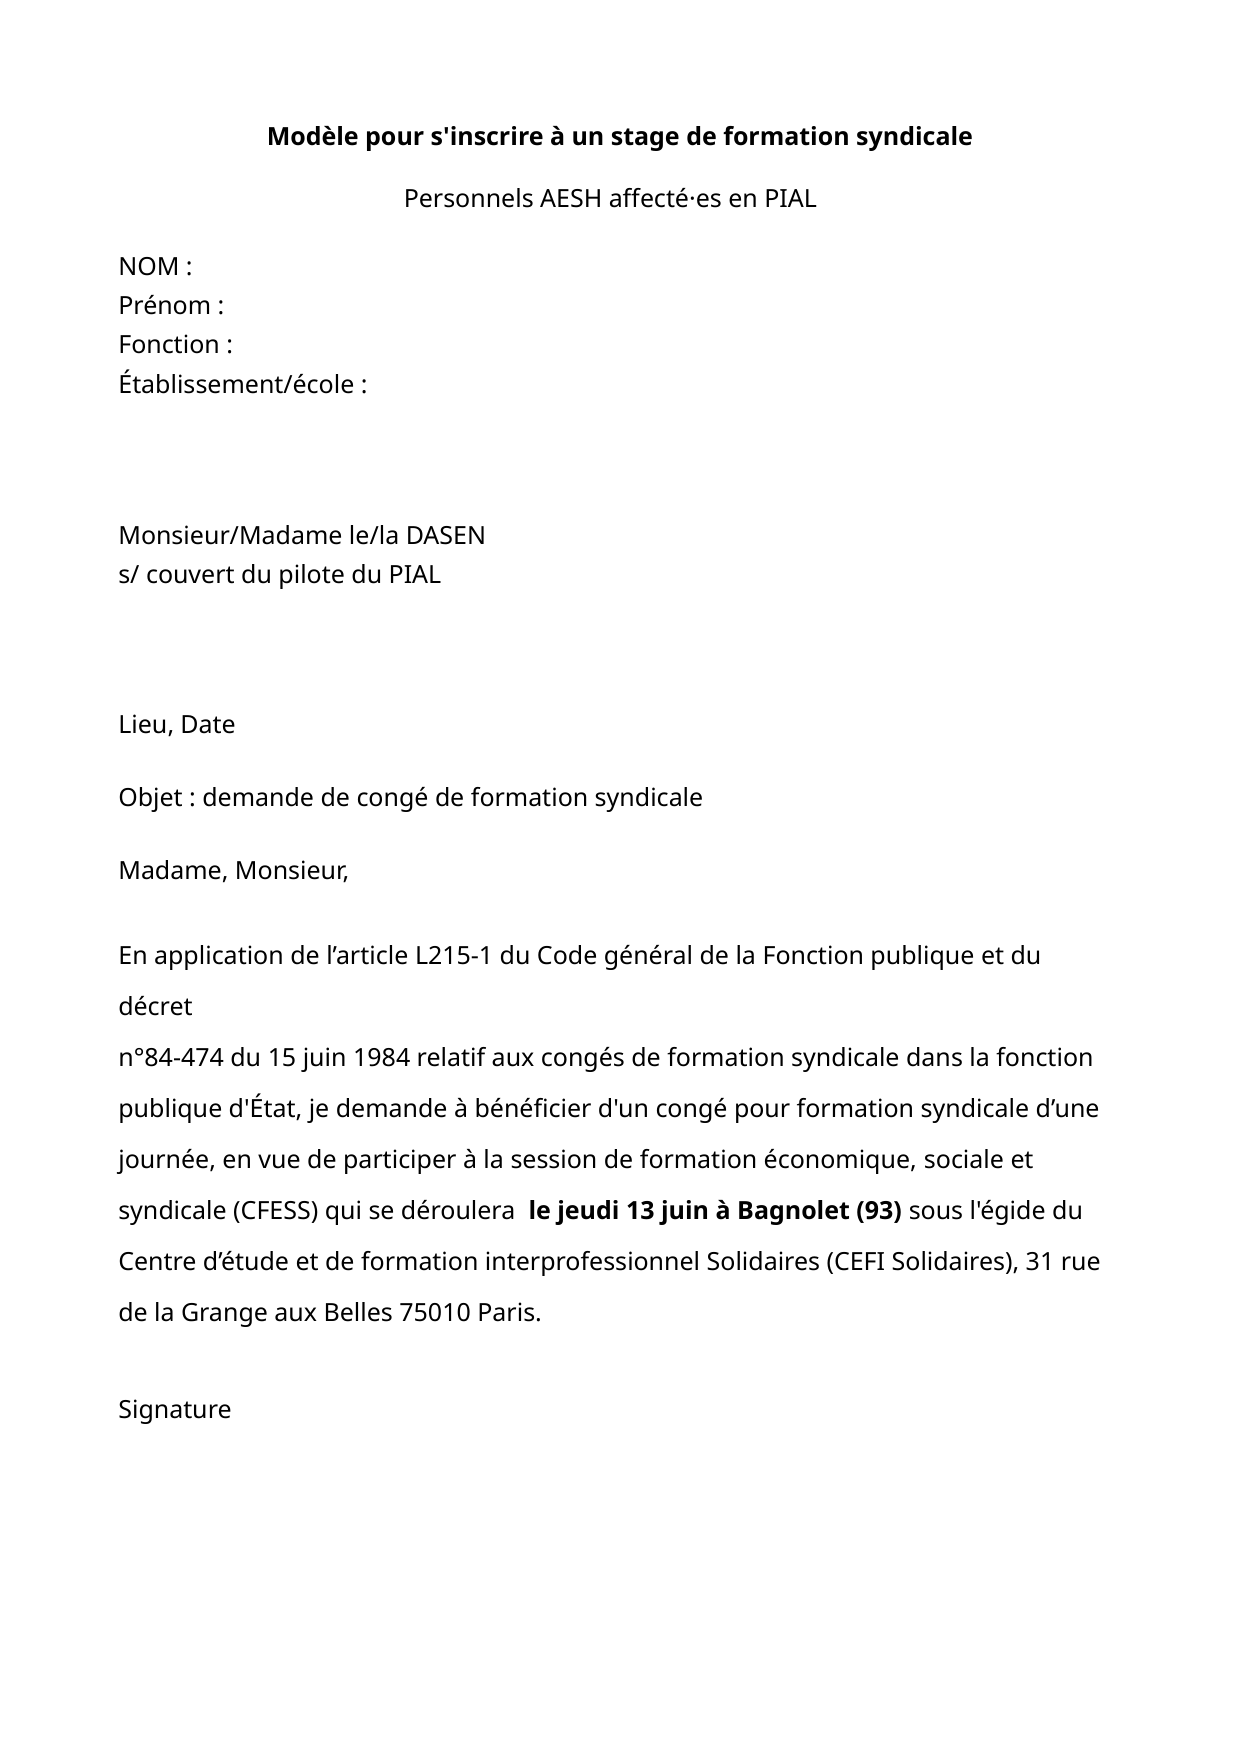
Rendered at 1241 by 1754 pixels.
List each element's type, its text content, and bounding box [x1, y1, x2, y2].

text Lieu, Date [118, 707, 1122, 741]
text Monsieur/Madame le/la DASEN s/ couvert du pilote du PIAL [118, 484, 1122, 624]
text NOM : Prénom : Fonction : Établissement/école : [118, 215, 1122, 400]
text Signature [118, 1346, 1122, 1426]
text En application de l’article L215-1 du Code général de la Fonction publique et du décret n°84-474 du 15 juin 1984 relatif aux congés de formation syndicale dans la fonction publique d'État, je demande à bénéficier d'un congé pour formation syndicale d’une journée, en vue de participer à la session de formation économique, sociale et syndicale (CFESS) qui se déroulera le jeudi 13 juin à Bagnolet (93) sous l'égide du Centre d’étude et de formation interprofessionnel Solidaires (CEFI Solidaires), 31 rue de la Grange aux Belles 75010 Paris. [118, 892, 1122, 1329]
text Objet : demande de congé de formation syndicale [118, 746, 1122, 814]
text Madame, Monsieur, [118, 819, 1122, 887]
text Personnels AESH affecté·es en PIAL [118, 152, 1122, 215]
text Modèle pour s'inscrire à un stage de formation syndicale [118, 118, 1122, 152]
